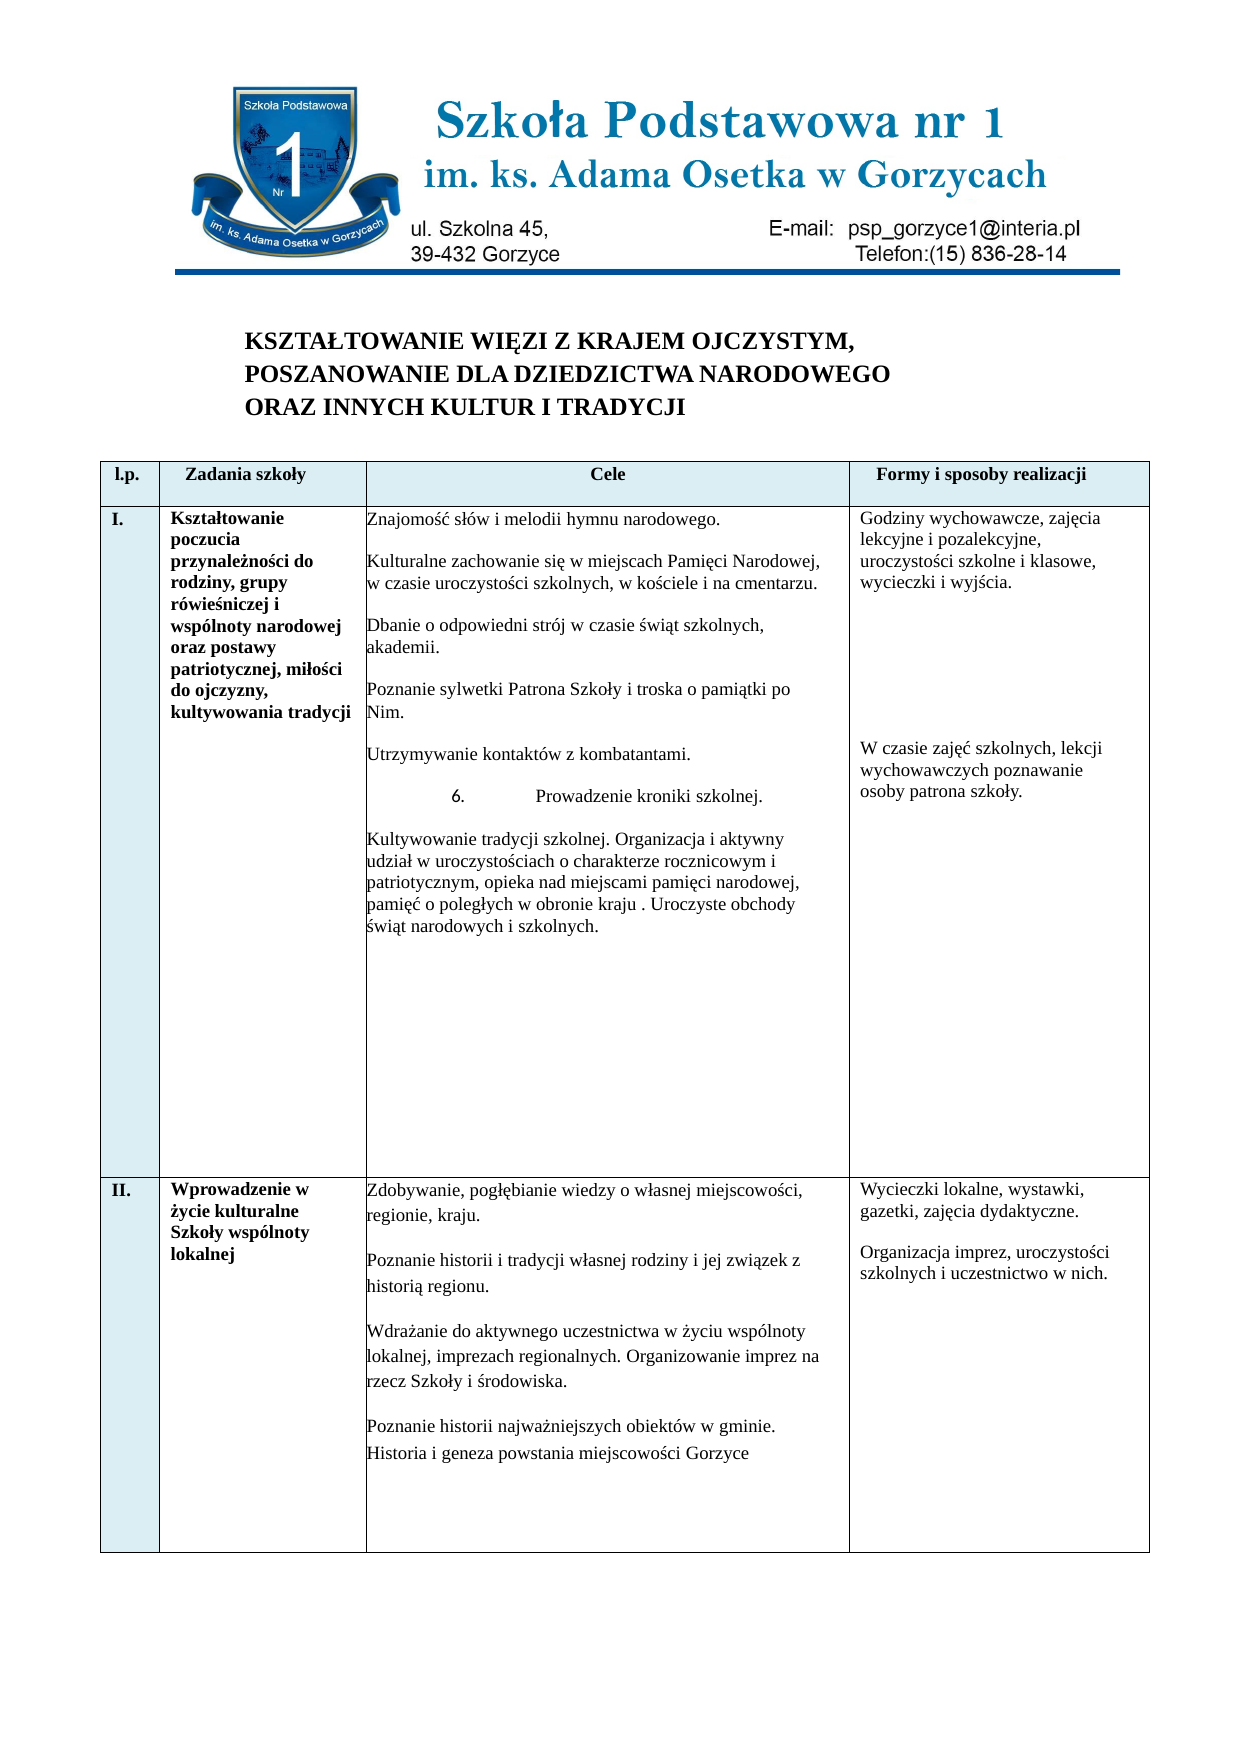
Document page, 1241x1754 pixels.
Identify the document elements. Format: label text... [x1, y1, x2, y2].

table_header Zadania szkoły [160, 462, 366, 506]
table_cell Wycieczki lokalne, wystawki, gazetki, zajęcia dydaktyczne. Organizacja imprez, uroczystości szkolnych i uczestnictwo w nich. [850, 1178, 1149, 1552]
table_cell Kształtowanie poczucia przynależności do rodziny, grupy rówieśniczej i wspólnoty narodowej oraz postawy patriotycznej, miłości do ojczyzny, kultywowania tradycji [160, 507, 366, 1177]
table_cell Godziny wychowawcze, zajęcia lekcyjne i pozalekcyjne, uroczystości szkolne i klasowe, wycieczki i wyjścia. W czasie zajęć szkolnych, lekcji wychowawczych poznawanie osoby patrona szkoły. [850, 507, 1149, 1177]
text KSZTAŁTOWANIE WIĘZI Z KRAJEM OJCZYSTYM, POSZANOWANIE DLA DZIEDZICTWA NARODOWEGO ORAZ INNYCH KULTUR I TRADYCJI [244, 326, 961, 421]
table_cell II. [101, 1178, 159, 1552]
table_cell I. [101, 507, 159, 1177]
table_cell Wprowadzenie w życie kulturalne Szkoły wspólnoty lokalnej [160, 1178, 366, 1552]
table_header Formy i sposoby realizacji [850, 462, 1149, 506]
table_header l.p. [101, 462, 159, 506]
table_cell Znajomość słów i melodii hymnu narodowego. Kulturalne zachowanie się w miejscach Pamięci Narodowej, w czasie uroczystości szkolnych, w kościele i na cmentarzu. Dbanie o odpowiedni strój w czasie świąt szkolnych, akademii. Poznanie sylwetki Patrona Szkoły i troska o pamiątki po Nim. Utrzymywanie kontaktów z kombatantami. Prowadzenie kroniki szkolnej. Kultywowanie tradycji szkolnej. Organizacja i aktywny udział w uroczystościach o charakterze rocznicowym i patriotycznym, opieka nad miejscami pamięci narodowej, pamięć o poległych w obronie kraju . Uroczyste obchody świąt narodowych i szkolnych. [367, 507, 849, 1177]
table_cell Zdobywanie, pogłębianie wiedzy o własnej miejscowości, regionie, kraju. Poznanie historii i tradycji własnej rodziny i jej związek z historią regionu. Wdrażanie do aktywnego uczestnictwa w życiu wspólnoty lokalnej, imprezach regionalnych. Organizowanie imprez na rzecz Szkoły i środowiska. Poznanie historii najważniejszych obiektów w gminie. Historia i geneza powstania miejscowości Gorzyce [367, 1178, 849, 1552]
table_header Cele [367, 462, 849, 506]
